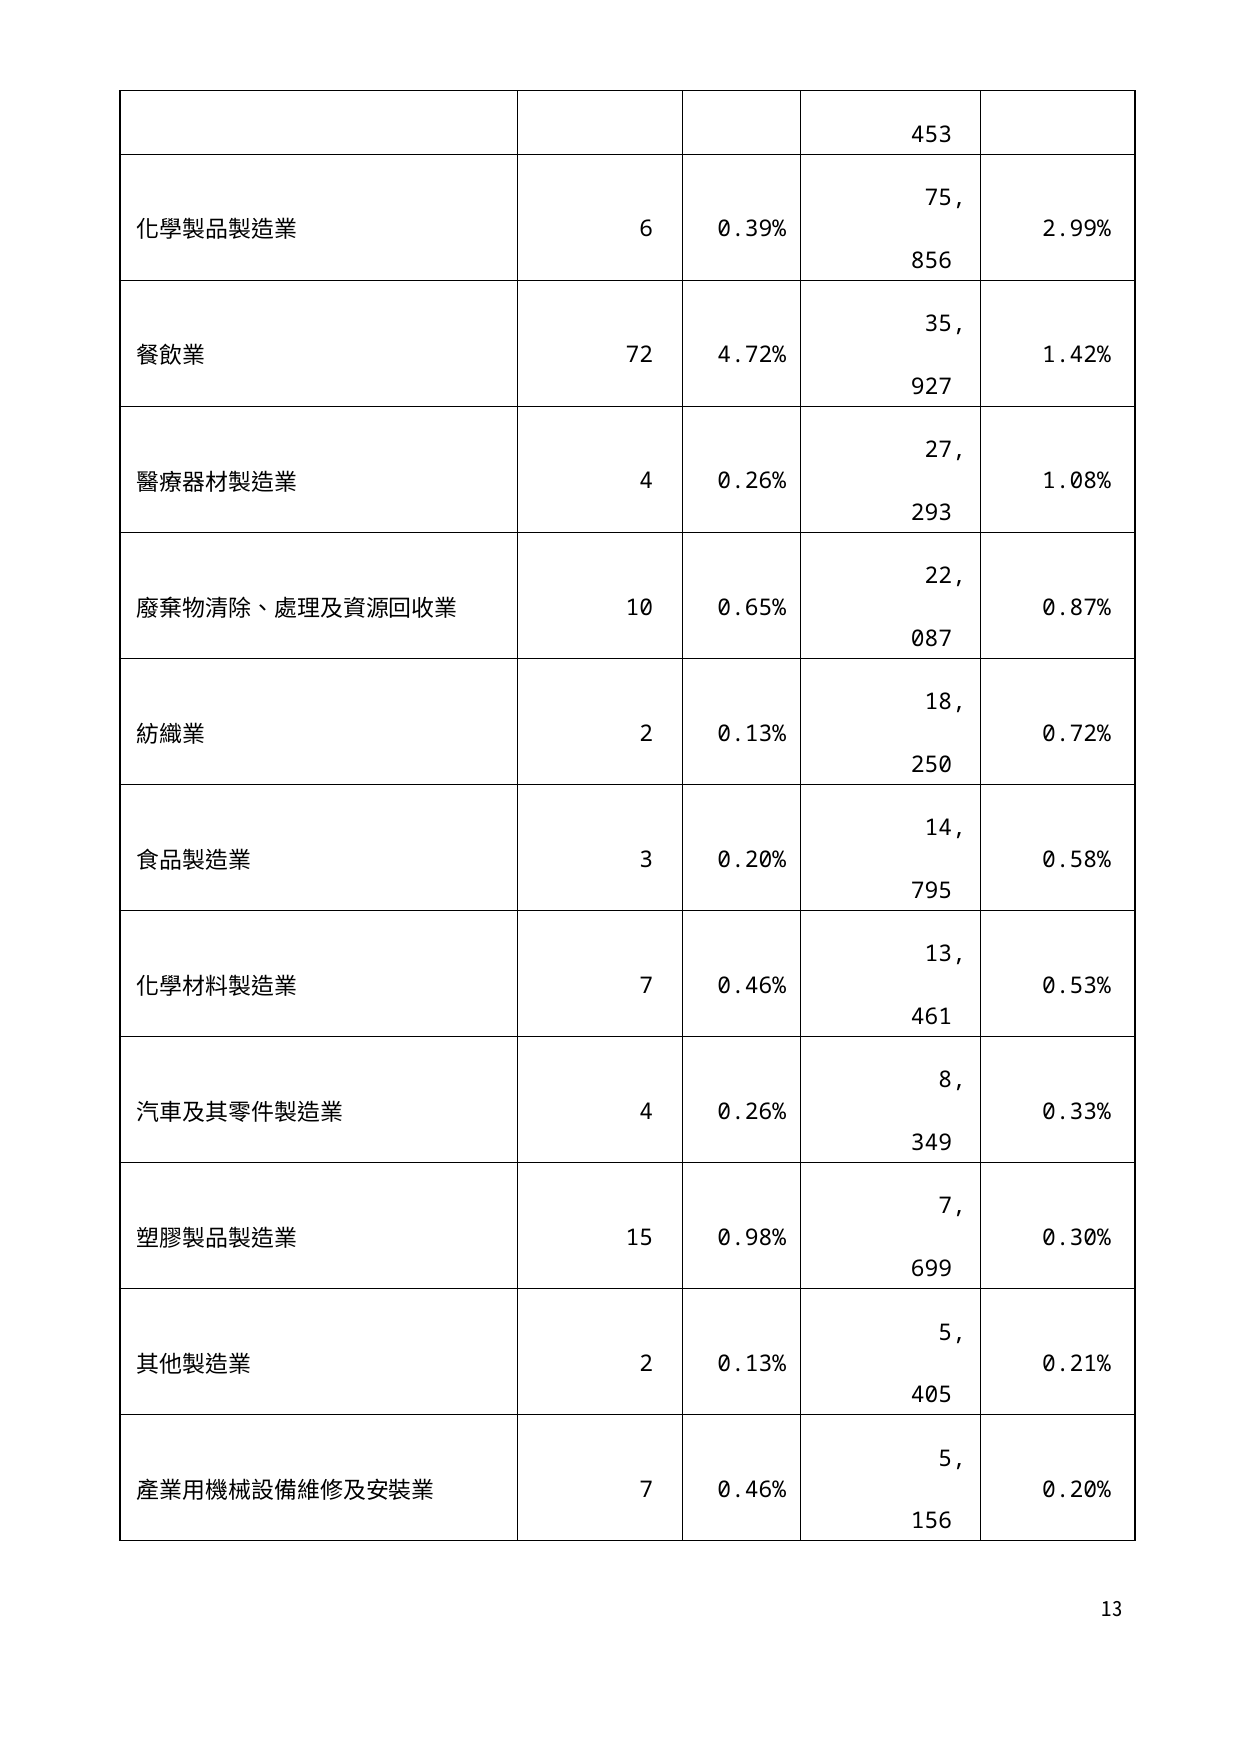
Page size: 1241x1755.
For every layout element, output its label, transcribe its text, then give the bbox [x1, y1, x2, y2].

table_cell 5,405 [801, 1289, 980, 1414]
table_cell 0.20% [981, 1415, 1134, 1540]
table_cell 0.13% [683, 659, 800, 784]
table_cell 3 [518, 785, 682, 910]
table_cell 8,349 [801, 1037, 980, 1162]
table_cell 0.53% [981, 911, 1134, 1036]
table_cell 汽車及其零件製造業 [121, 1037, 517, 1162]
table_cell 35,927 [801, 281, 980, 406]
table_cell [518, 91, 682, 154]
table_cell 10 [518, 533, 682, 658]
table_cell 塑膠製品製造業 [121, 1163, 517, 1288]
table_cell 化學材料製造業 [121, 911, 517, 1036]
table_cell 4 [518, 407, 682, 532]
table_cell 72 [518, 281, 682, 406]
table_cell 13,461 [801, 911, 980, 1036]
table_cell 0.46% [683, 911, 800, 1036]
table_cell 6 [518, 155, 682, 280]
table_cell 22,087 [801, 533, 980, 658]
table_cell 0.13% [683, 1289, 800, 1414]
table_cell 2 [518, 659, 682, 784]
table_cell 0.26% [683, 1037, 800, 1162]
table_cell 0.20% [683, 785, 800, 910]
table_cell 15 [518, 1163, 682, 1288]
table_cell 醫療器材製造業 [121, 407, 517, 532]
table_cell 1.08% [981, 407, 1134, 532]
table_cell 7 [518, 1415, 682, 1540]
table_cell 0.72% [981, 659, 1134, 784]
table_cell 453 [801, 91, 980, 154]
table_cell 7,699 [801, 1163, 980, 1288]
table_cell 0.65% [683, 533, 800, 658]
table_cell 18,250 [801, 659, 980, 784]
table_cell [683, 91, 800, 154]
table_cell 0.39% [683, 155, 800, 280]
table_cell 化學製品製造業 [121, 155, 517, 280]
table_cell 產業用機械設備維修及安裝業 [121, 1415, 517, 1540]
table_cell 2 [518, 1289, 682, 1414]
table_cell 27,293 [801, 407, 980, 532]
table_cell 2.99% [981, 155, 1134, 280]
table_cell 4 [518, 1037, 682, 1162]
table_cell [121, 91, 517, 154]
table_cell 其他製造業 [121, 1289, 517, 1414]
table_cell 0.58% [981, 785, 1134, 910]
table_cell 0.46% [683, 1415, 800, 1540]
table_cell 75,856 [801, 155, 980, 280]
table_cell 0.26% [683, 407, 800, 532]
table_cell [981, 91, 1134, 154]
table_cell 0.33% [981, 1037, 1134, 1162]
table_cell 14,795 [801, 785, 980, 910]
table_cell 餐飲業 [121, 281, 517, 406]
table_cell 4.72% [683, 281, 800, 406]
table_cell 食品製造業 [121, 785, 517, 910]
table_cell 5,156 [801, 1415, 980, 1540]
table_cell 0.21% [981, 1289, 1134, 1414]
table_cell 0.98% [683, 1163, 800, 1288]
table_cell 7 [518, 911, 682, 1036]
table_cell 0.30% [981, 1163, 1134, 1288]
table_cell 1.42% [981, 281, 1134, 406]
table_cell 0.87% [981, 533, 1134, 658]
table_cell 紡織業 [121, 659, 517, 784]
table_cell 廢棄物清除、處理及資源回收業 [121, 533, 517, 658]
